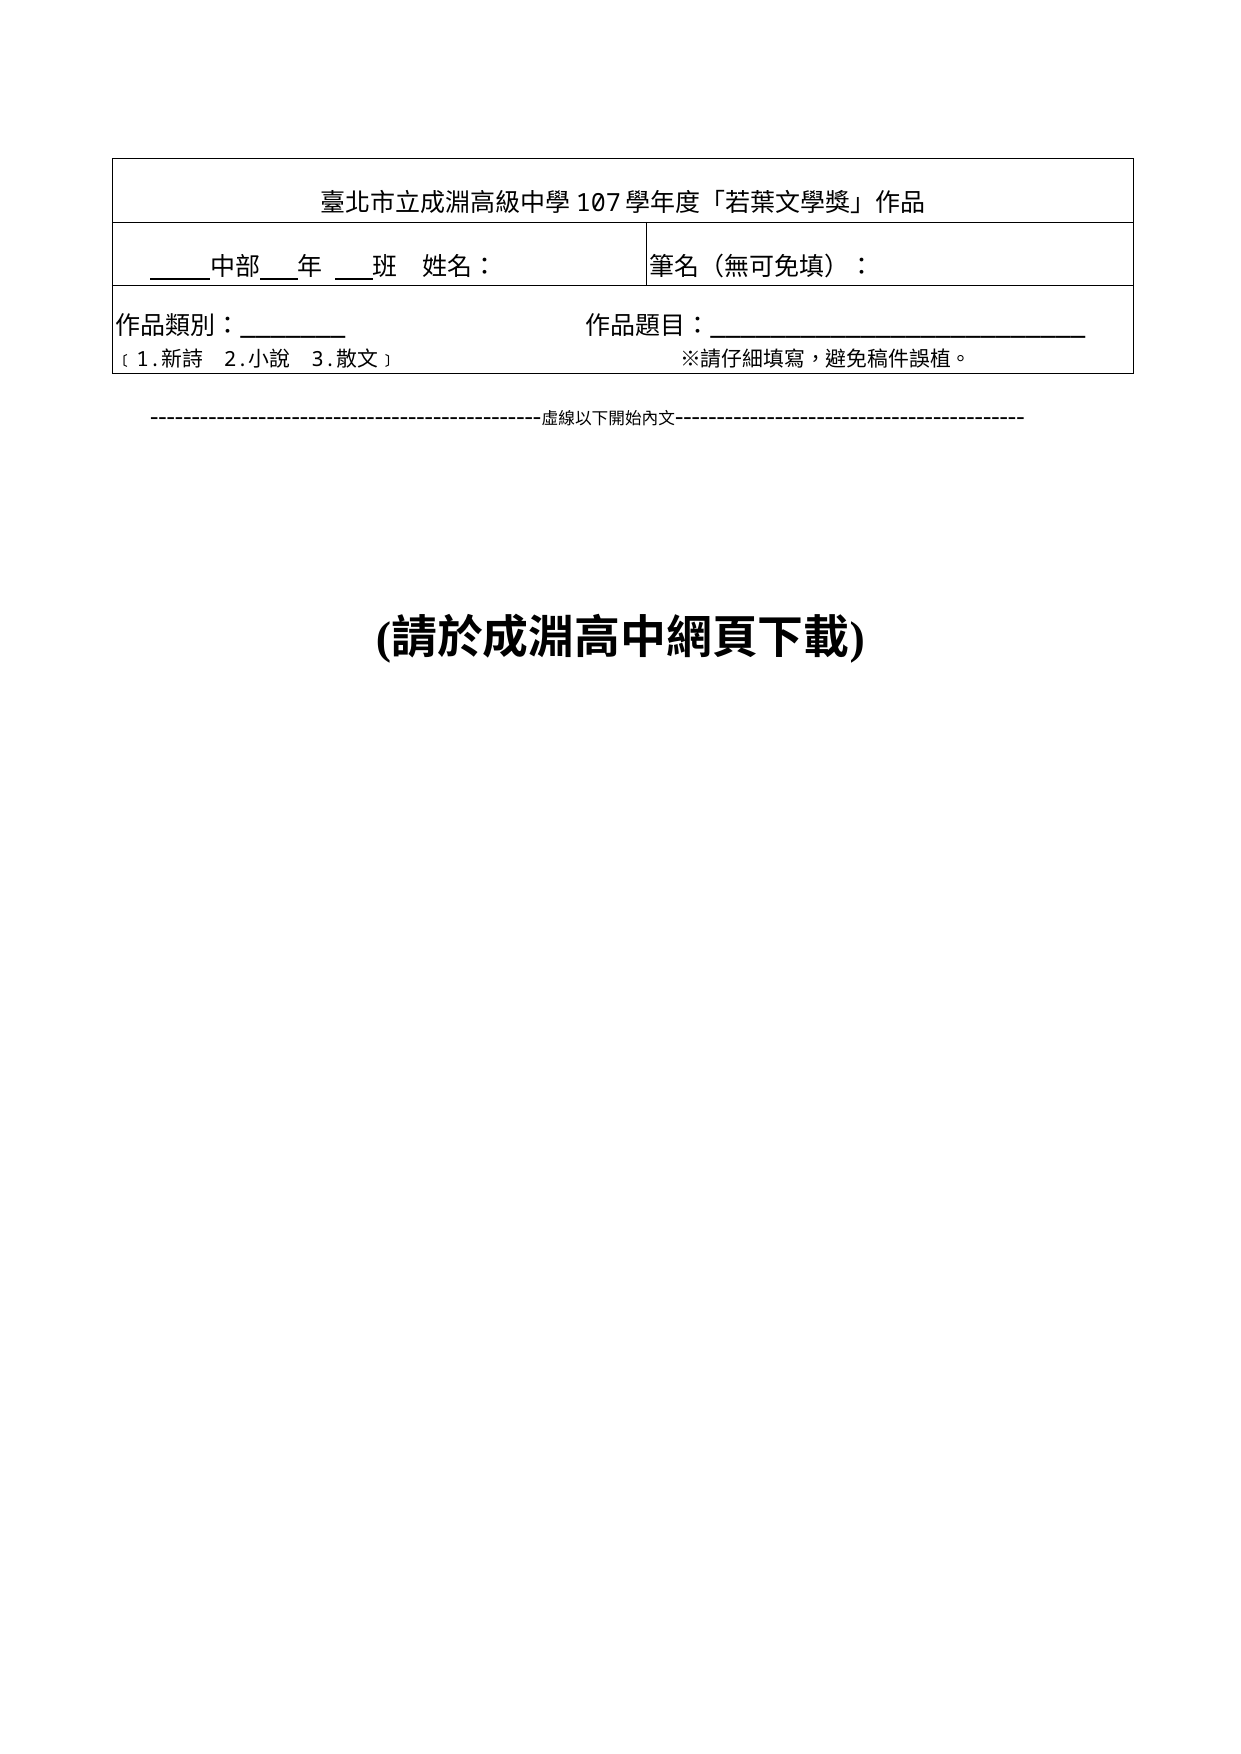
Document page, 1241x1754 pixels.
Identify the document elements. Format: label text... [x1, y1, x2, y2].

table_header 臺北市立成淵高級中學107學年度「若葉文學獎」作品 [113, 159, 1133, 222]
table_cell 中部 年 班 姓名： [113, 223, 646, 285]
table_cell 筆名（無可免填）： [647, 223, 1133, 285]
text (請於成淵高中網頁下載) [112, 561, 1128, 686]
text -----------------------------------------------虛線以下開始內文------------------------------------------ [112, 374, 1128, 436]
table_cell 作品類別：_______ 作品題目：_________________________ ﹝1.新詩 2.小說 3.散文﹞ ※請仔細填寫，避免稿件誤植。 [113, 286, 1133, 373]
